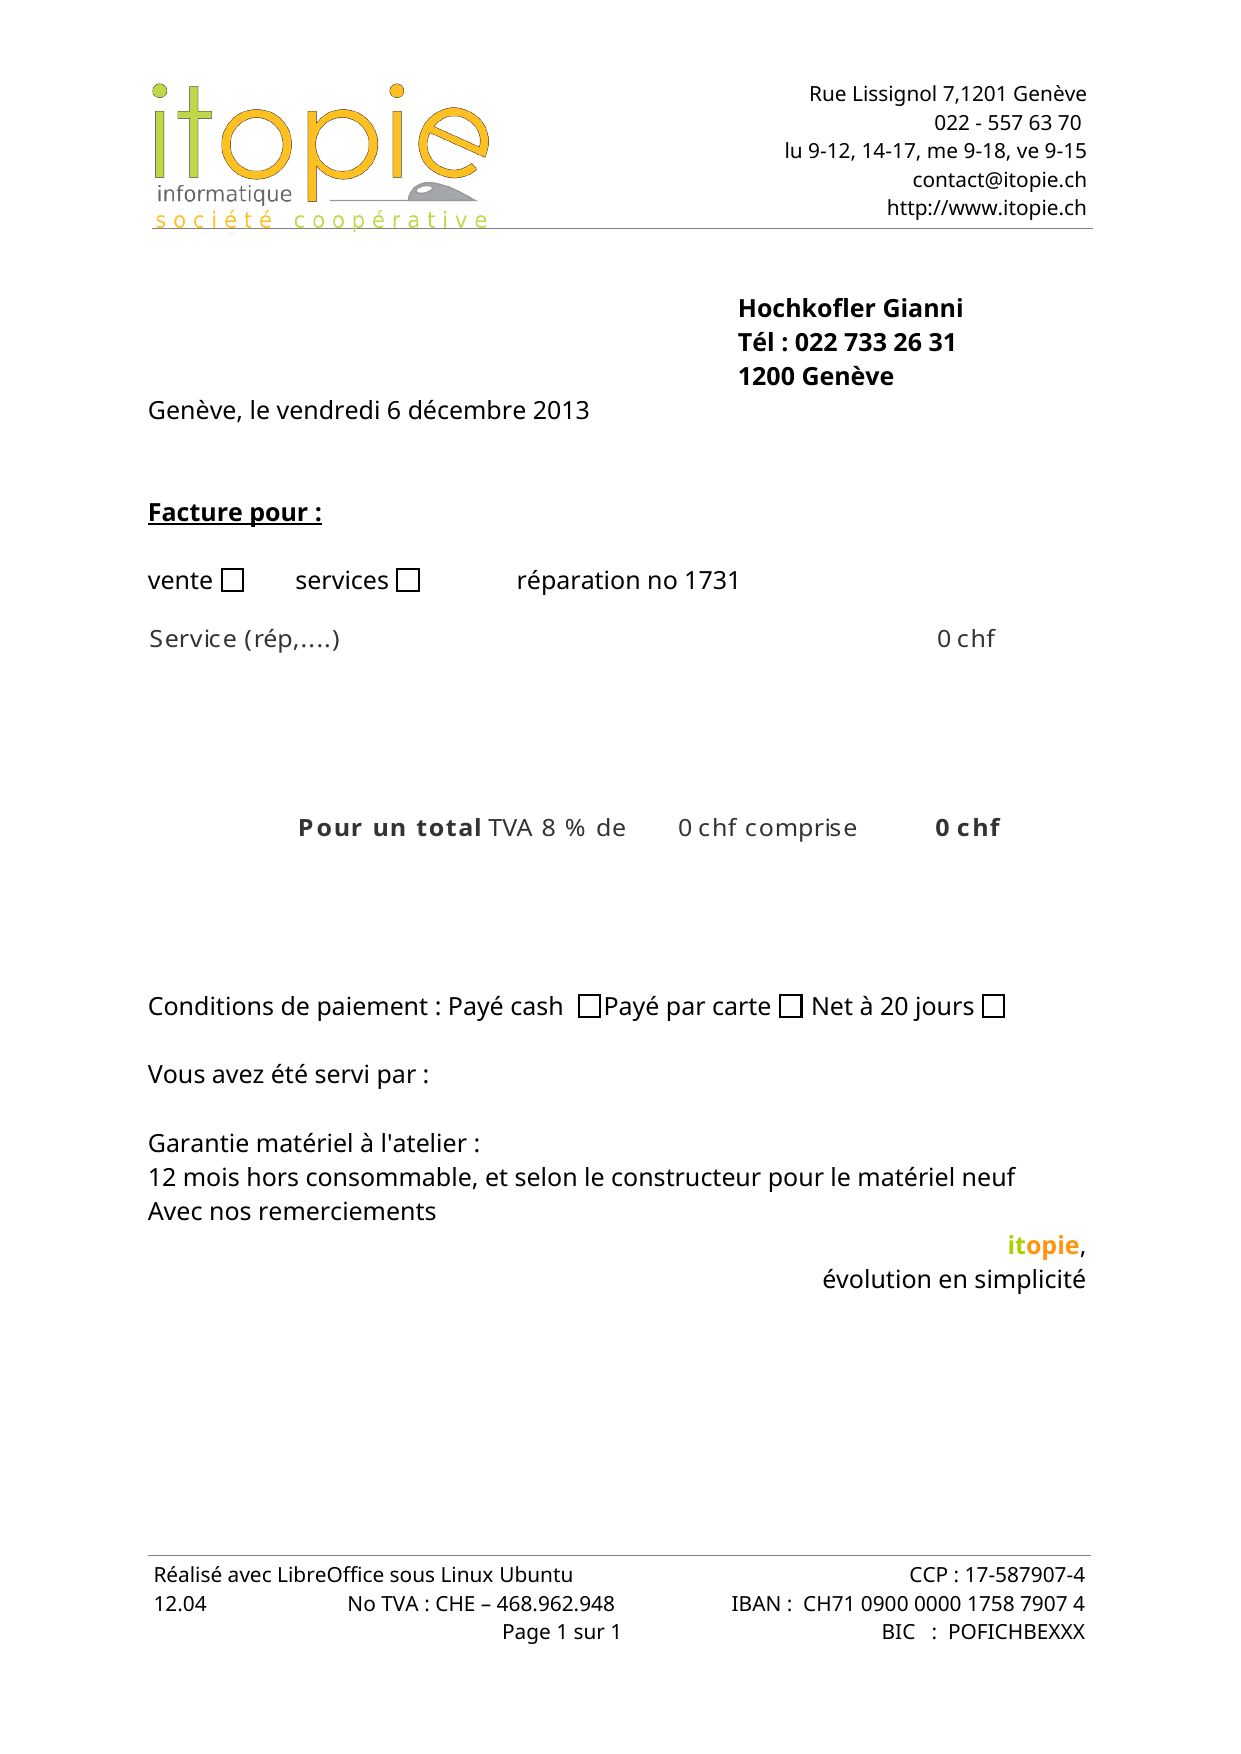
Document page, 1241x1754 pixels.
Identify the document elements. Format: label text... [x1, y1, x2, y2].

text Avec nos remerciements [148, 1193, 1093, 1227]
text Genève, le vendredi 6 décembre 2013 [148, 392, 1093, 427]
text itopie, [148, 1227, 1093, 1262]
text Vous avez été servi par : [148, 1057, 1093, 1091]
text évolution en simplicité [148, 1262, 1093, 1296]
text vente services réparation no 1731 [148, 563, 1093, 597]
text Facture pour : [148, 495, 1093, 529]
text 1200 Genève [148, 358, 1093, 392]
picture [138, 72, 500, 244]
text Tél : 022 733 26 31 [148, 324, 1093, 358]
text 12 mois hors consommable, et selon le constructeur pour le matériel neuf [148, 1159, 1093, 1193]
text Garantie matériel à l'atelier : [148, 1125, 1093, 1159]
text Hochkofler Gianni [148, 290, 1093, 324]
text Conditions de paiement : Payé cash Payé par carte Net à 20 jours [148, 989, 1093, 1023]
